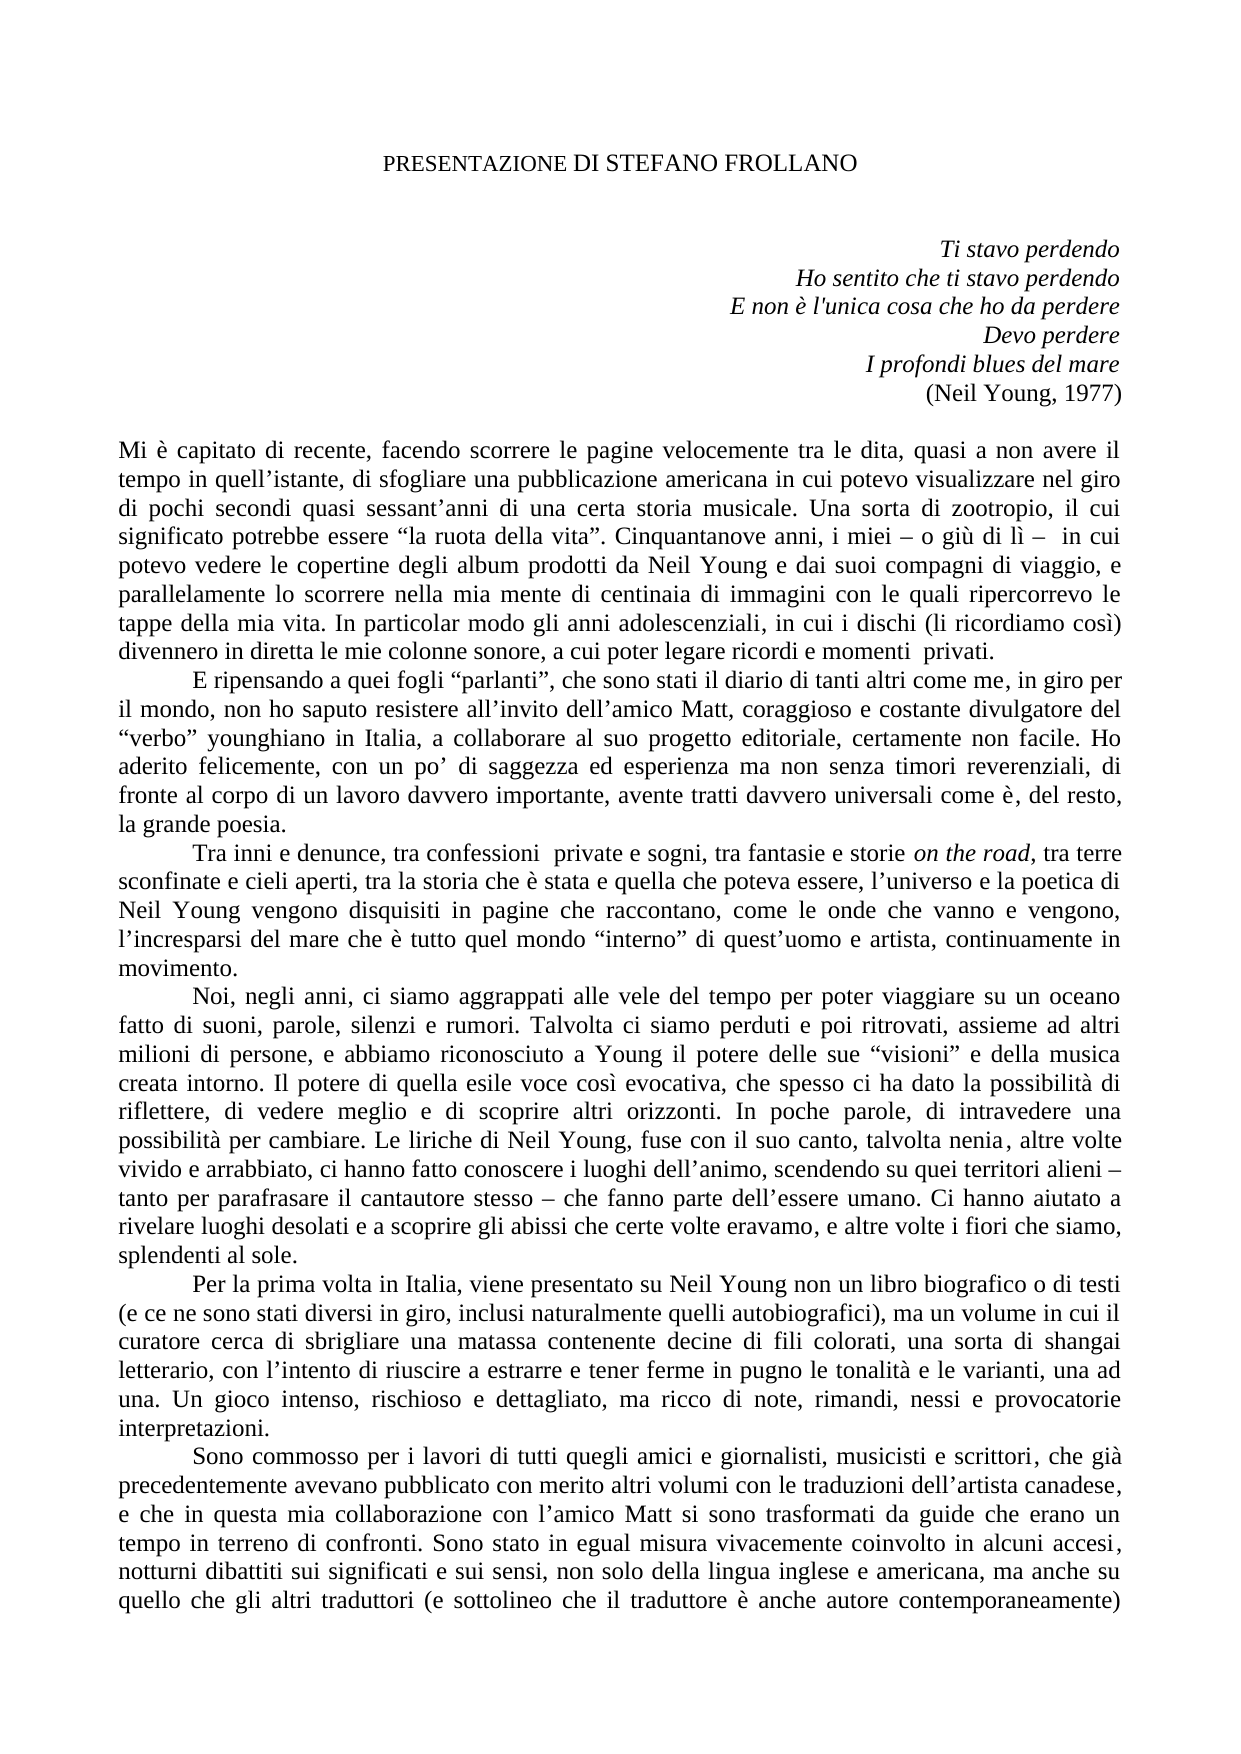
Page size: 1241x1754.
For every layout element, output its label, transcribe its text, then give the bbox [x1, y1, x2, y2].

text Tra inni e denunce, tra confessioni private e sogni, tra fantasie e storie on the road, tra terre sconfinate e cieli aperti, tra la storia che è stata e quella che poteva essere, l’universo e la poetica di Neil Young vengono disquisiti in pagine che raccontano, come le onde che vanno e vengono, l’incresparsi del mare che è tutto quel mondo “interno” di quest’uomo e artista, continuamente in movimento. [118, 838, 1122, 981]
text Ho sentito che ti stavo perdendo [118, 263, 1122, 291]
text I profondi blues del mare [118, 349, 1122, 378]
text Ti stavo perdendo [118, 234, 1122, 263]
text E non è l'unica cosa che ho da perdere [118, 291, 1122, 320]
text E ripensando a quei fogli “parlanti”, che sono stati il diario di tanti altri come me, in giro per il mondo, non ho saputo resistere all’invito dell’amico Matt, coraggioso e costante divulgatore del “verbo” younghiano in Italia, a collaborare al suo progetto editoriale, certamente non facile. Ho aderito felicemente, con un po’ di saggezza ed esperienza ma non senza timori reverenziali, di fronte al corpo di un lavoro davvero importante, avente tratti davvero universali come è, del resto, la grande poesia. [118, 665, 1122, 838]
text Noi, negli anni, ci siamo aggrappati alle vele del tempo per poter viaggiare su un oceano fatto di suoni, parole, silenzi e rumori. Talvolta ci siamo perduti e poi ritrovati, assieme ad altri milioni di persone, e abbiamo riconosciuto a Young il potere delle sue “visioni” e della musica creata intorno. Il potere di quella esile voce così evocativa, che spesso ci ha dato la possibilità di riflettere, di vedere meglio e di scoprire altri orizzonti. In poche parole, di intravedere una possibilità per cambiare. Le liriche di Neil Young, fuse con il suo canto, talvolta nenia, altre volte vivido e arrabbiato, ci hanno fatto conoscere i luoghi dell’animo, scendendo su quei territori alieni – tanto per parafrasare il cantautore stesso – che fanno parte dell’essere umano. Ci hanno aiutato a rivelare luoghi desolati e a scoprire gli abissi che certe volte eravamo, e altre volte i fiori che siamo, splendenti al sole. [118, 981, 1122, 1269]
text (Neil Young, 1977) [118, 378, 1122, 406]
text Devo perdere [118, 320, 1122, 349]
text Mi è capitato di recente, facendo scorrere le pagine velocemente tra le dita, quasi a non avere il tempo in quell’istante, di sfogliare una pubblicazione americana in cui potevo visualizzare nel giro di pochi secondi quasi sessant’anni di una certa storia musicale. Una sorta di zootropio, il cui significato potrebbe essere “la ruota della vita”. Cinquantanove anni, i miei – o giù di lì – in cui potevo vedere le copertine degli album prodotti da Neil Young e dai suoi compagni di viaggio, e parallelamente lo scorrere nella mia mente di centinaia di immagini con le quali ripercorrevo le tappe della mia vita. In particolar modo gli anni adolescenziali, in cui i dischi (li ricordiamo così) divennero in diretta le mie colonne sonore, a cui poter legare ricordi e momenti privati. [118, 435, 1122, 665]
text Per la prima volta in Italia, viene presentato su Neil Young non un libro biografico o di testi (e ce ne sono stati diversi in giro, inclusi naturalmente quelli autobiografici), ma un volume in cui il curatore cerca di sbrigliare una matassa contenente decine di fili colorati, una sorta di shangai letterario, con l’intento di riuscire a estrarre e tener ferme in pugno le tonalità e le varianti, una ad una. Un gioco intenso, rischioso e dettagliato, ma ricco di note, rimandi, nessi e provocatorie interpretazioni. [118, 1269, 1122, 1441]
text PRESENTAZIONE DI STEFANO FROLLANO [118, 148, 1122, 176]
text Sono commosso per i lavori di tutti quegli amici e giornalisti, musicisti e scrittori, che già precedentemente avevano pubblicato con merito altri volumi con le traduzioni dell’artista canadese, e che in questa mia collaborazione con l’amico Matt si sono trasformati da guide che erano un tempo in terreno di confronti. Sono stato in egual misura vivacemente coinvolto in alcuni accesi, notturni dibattiti sui significati e sui sensi, non solo della lingua inglese e americana, ma anche su quello che gli altri traduttori (e sottolineo che il traduttore è anche autore contemporaneamente) [118, 1441, 1122, 1614]
